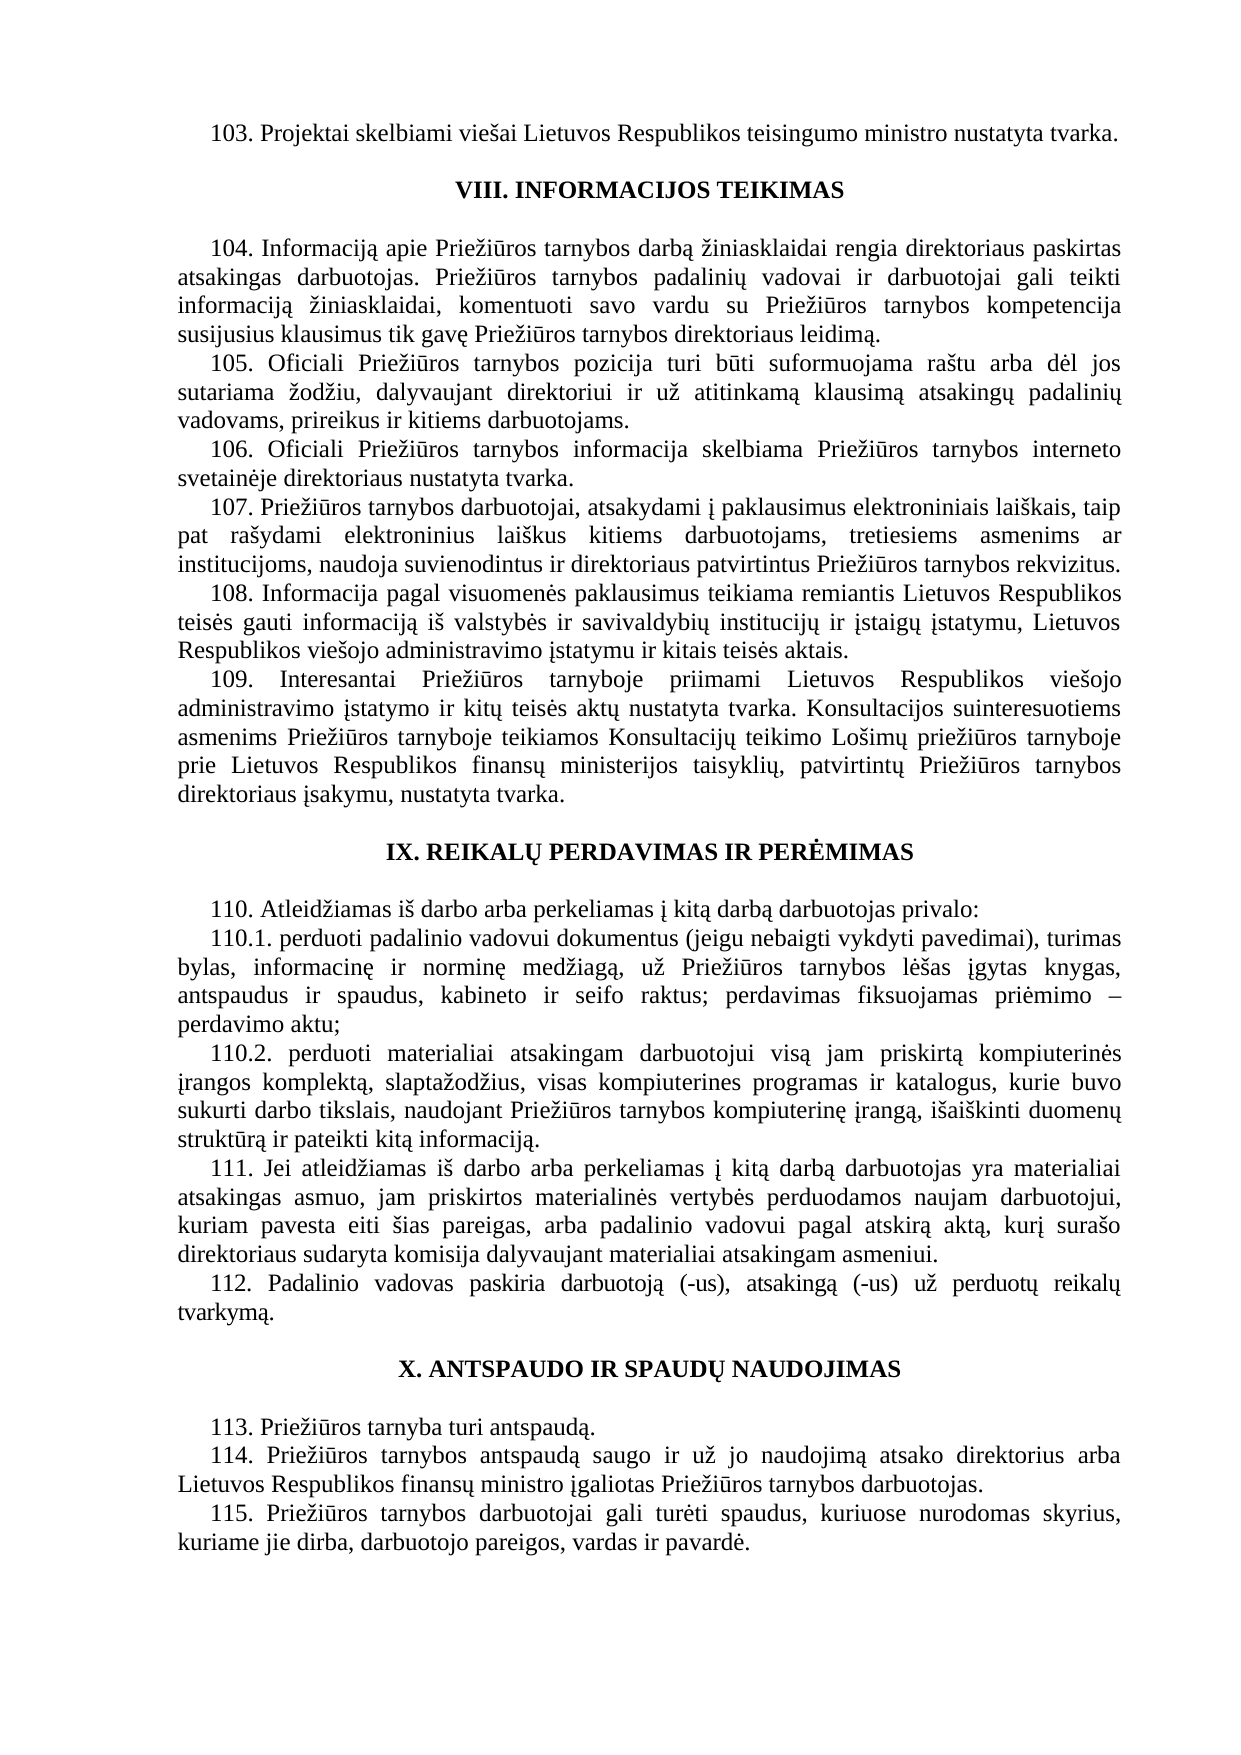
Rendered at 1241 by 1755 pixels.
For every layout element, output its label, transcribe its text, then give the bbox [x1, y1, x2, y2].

text 111. Jei atleidžiamas iš darbo arba perkeliamas į kitą darbą darbuotojas yra materialiai atsakingas asmuo, jam priskirtos materialinės vertybės perduodamos naujam darbuotojui, kuriam pavesta eiti šias pareigas, arba padalinio vadovui pagal atskirą aktą, kurį surašo direktoriaus sudaryta komisija dalyvaujant materialiai atsakingam asmeniui. [177, 1153, 1122, 1268]
text 103. Projektai skelbiami viešai Lietuvos Respublikos teisingumo ministro nustatyta tvarka. [177, 118, 1122, 147]
text X. ANTSPAUDO IR SPAUDŲ NAUDOJIMAS [177, 1354, 1122, 1383]
text 109. Interesantai Priežiūros tarnyboje priimami Lietuvos Respublikos viešojo administravimo įstatymo ir kitų teisės aktų nustatyta tvarka. Konsultacijos suinteresuotiems asmenims Priežiūros tarnyboje teikiamos Konsultacijų teikimo Lošimų priežiūros tarnyboje prie Lietuvos Respublikos finansų ministerijos taisyklių, patvirtintų Priežiūros tarnybos direktoriaus įsakymu, nustatyta tvarka. [177, 664, 1122, 808]
text 110.1. perduoti padalinio vadovui dokumentus (jeigu nebaigti vykdyti pavedimai), turimas bylas, informacinę ir norminę medžiagą, už Priežiūros tarnybos lėšas įgytas knygas, antspaudus ir spaudus, kabineto ir seifo raktus; perdavimas fiksuojamas priėmimo – perdavimo aktu; [177, 923, 1122, 1038]
text 105. Oficiali Priežiūros tarnybos pozicija turi būti suformuojama raštu arba dėl jos sutariama žodžiu, dalyvaujant direktoriui ir už atitinkamą klausimą atsakingų padalinių vadovams, prireikus ir kitiems darbuotojams. [177, 348, 1122, 434]
text 113. Priežiūros tarnyba turi antspaudą. [177, 1412, 1122, 1441]
text IX. REIKALŲ PERDAVIMAS IR PERĖMIMAS [177, 837, 1122, 866]
text 108. Informacija pagal visuomenės paklausimus teikiama remiantis Lietuvos Respublikos teisės gauti informaciją iš valstybės ir savivaldybių institucijų ir įstaigų įstatymu, Lietuvos Respublikos viešojo administravimo įstatymu ir kitais teisės aktais. [177, 578, 1122, 664]
text 110. Atleidžiamas iš darbo arba perkeliamas į kitą darbą darbuotojas privalo: [177, 894, 1122, 923]
text VIII. INFORMACIJOS TEIKIMAS [177, 176, 1122, 204]
text 107. Priežiūros tarnybos darbuotojai, atsakydami į paklausimus elektroniniais laiškais, taip pat rašydami elektroninius laiškus kitiems darbuotojams, tretiesiems asmenims ar institucijoms, naudoja suvienodintus ir direktoriaus patvirtintus Priežiūros tarnybos rekvizitus. [177, 492, 1122, 578]
text 104. Informaciją apie Priežiūros tarnybos darbą žiniasklaidai rengia direktoriaus paskirtas atsakingas darbuotojas. Priežiūros tarnybos padalinių vadovai ir darbuotojai gali teikti informaciją žiniasklaidai, komentuoti savo vardu su Priežiūros tarnybos kompetencija susijusius klausimus tik gavę Priežiūros tarnybos direktoriaus leidimą. [177, 233, 1122, 348]
text 114. Priežiūros tarnybos antspaudą saugo ir už jo naudojimą atsako direktorius arba Lietuvos Respublikos finansų ministro įgaliotas Priežiūros tarnybos darbuotojas. [177, 1441, 1122, 1498]
text 112. Padalinio vadovas paskiria darbuotoją (-us), atsakingą (-us) už perduotų reikalų tvarkymą. [177, 1268, 1122, 1326]
text 110.2. perduoti materialiai atsakingam darbuotojui visą jam priskirtą kompiuterinės įrangos komplektą, slaptažodžius, visas kompiuterines programas ir katalogus, kurie buvo sukurti darbo tikslais, naudojant Priežiūros tarnybos kompiuterinę įrangą, išaiškinti duomenų struktūrą ir pateikti kitą informaciją. [177, 1038, 1122, 1153]
text 106. Oficiali Priežiūros tarnybos informacija skelbiama Priežiūros tarnybos interneto svetainėje direktoriaus nustatyta tvarka. [177, 434, 1122, 492]
text 115. Priežiūros tarnybos darbuotojai gali turėti spaudus, kuriuose nurodomas skyrius, kuriame jie dirba, darbuotojo pareigos, vardas ir pavardė. [177, 1498, 1122, 1556]
